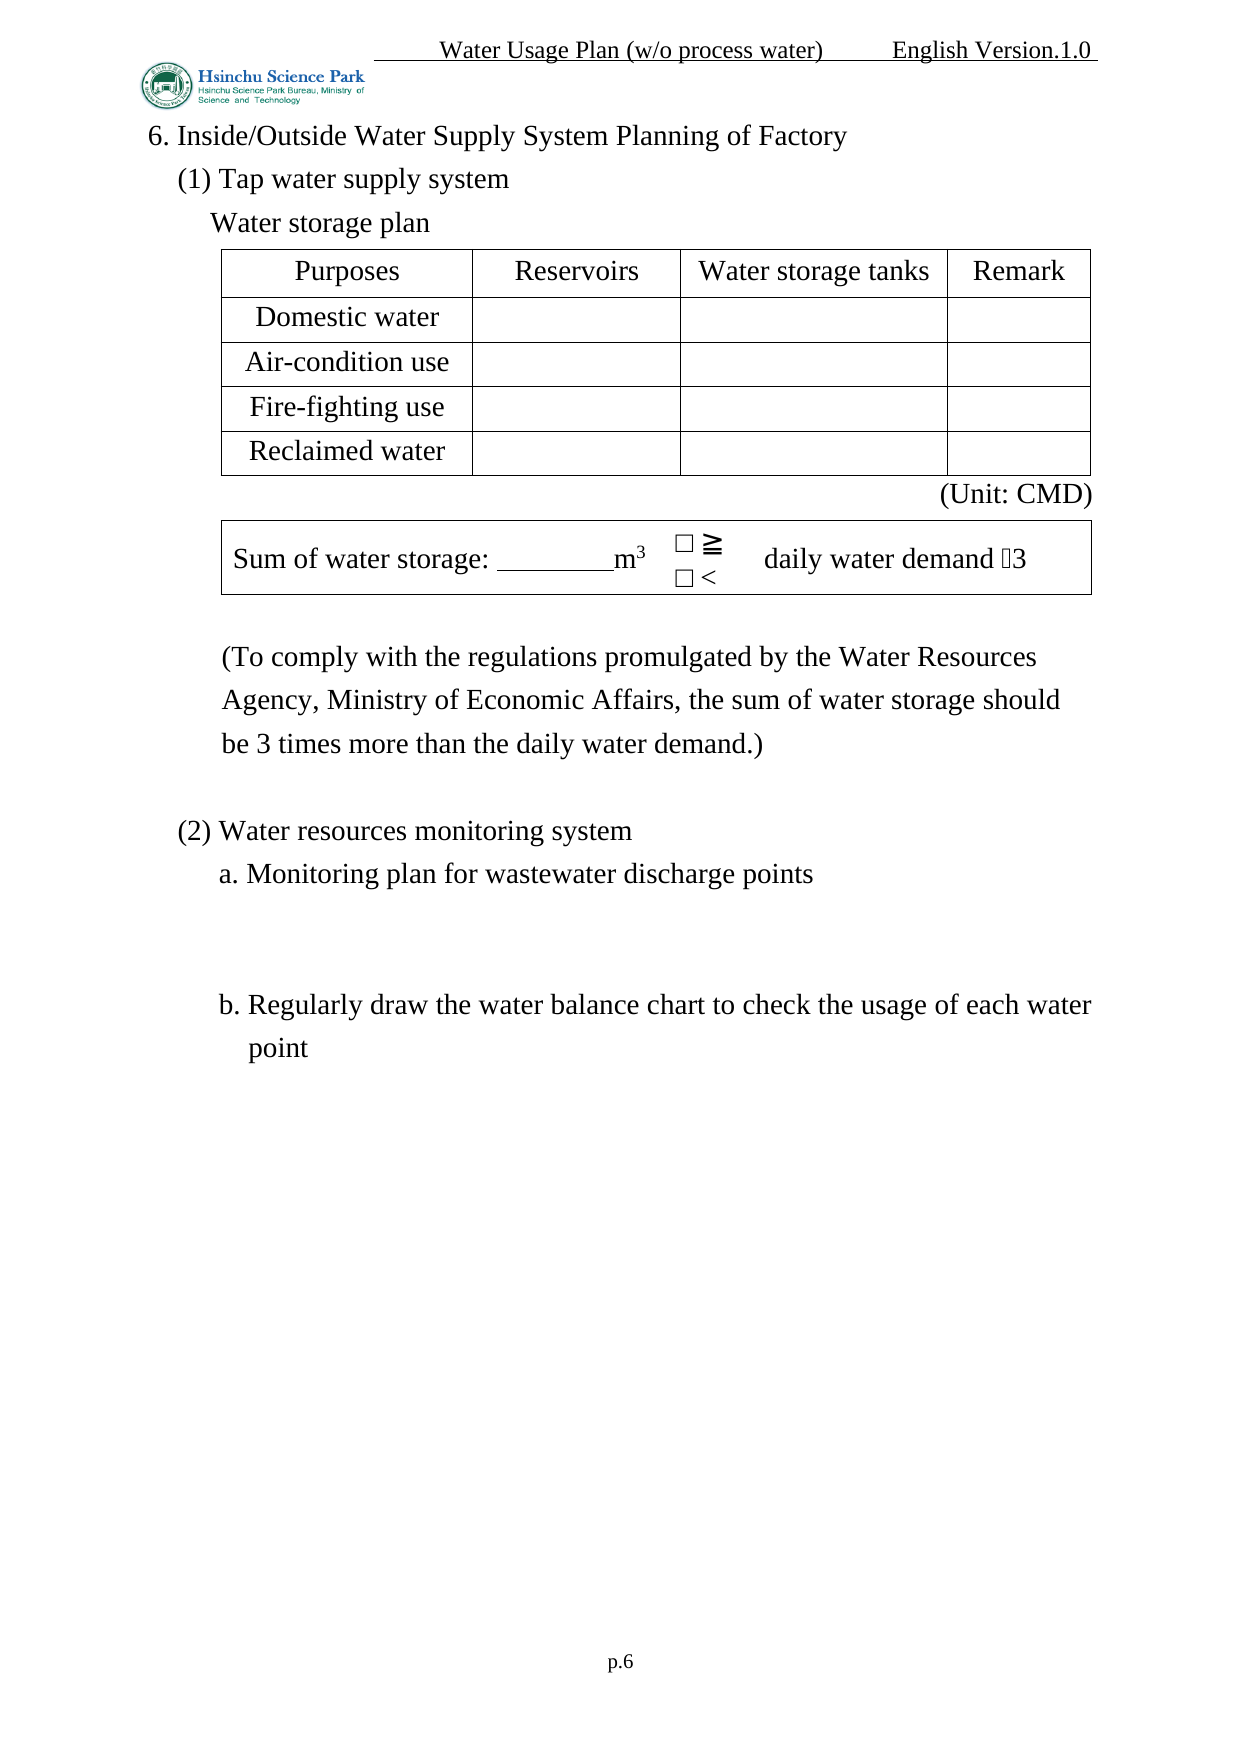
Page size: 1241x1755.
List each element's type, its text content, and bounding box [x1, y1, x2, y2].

table_header □ ≧ □ < [664, 521, 753, 594]
table_cell [948, 298, 1090, 342]
table_cell [948, 343, 1090, 386]
text Water storage plan [210, 205, 1093, 239]
table_cell [681, 432, 947, 475]
table_cell [681, 343, 947, 386]
table_cell Air-condition use [222, 343, 472, 386]
text (2) Water resources monitoring system [177, 813, 1093, 846]
table_header Water storage tanks [681, 250, 947, 297]
table_header Reservoirs [473, 250, 680, 297]
table_cell [473, 298, 680, 342]
table_header Purposes [222, 250, 472, 297]
table_cell Reclaimed water [222, 432, 472, 475]
table_cell [681, 298, 947, 342]
table_cell [948, 387, 1090, 431]
table_cell [473, 387, 680, 431]
text (To comply with the regulations promulgated by the Water Resources Agency, Ministry of Economic Affairs, the sum of water storage should be 3 times more than the daily water demand.) [221, 639, 1093, 759]
text b. Regularly draw the water balance chart to check the usage of each water point [218, 987, 1093, 1064]
table_header Remark [948, 250, 1090, 297]
text (Unit: CMD) [148, 476, 1093, 510]
table_cell Domestic water [222, 298, 472, 342]
table_cell [473, 343, 680, 386]
table_cell [473, 432, 680, 475]
table_header daily water demand 3 [753, 521, 1091, 594]
table_cell [948, 432, 1090, 475]
table_cell [681, 387, 947, 431]
text 6. Inside/Outside Water Supply System Planning of Factory [148, 118, 1093, 152]
text a. Monitoring plan for wastewater discharge points [218, 856, 1093, 890]
table_header Sum of water storage: m3 [222, 521, 664, 594]
text (1) Tap water supply system [177, 162, 1093, 195]
table_cell Fire-fighting use [222, 387, 472, 431]
